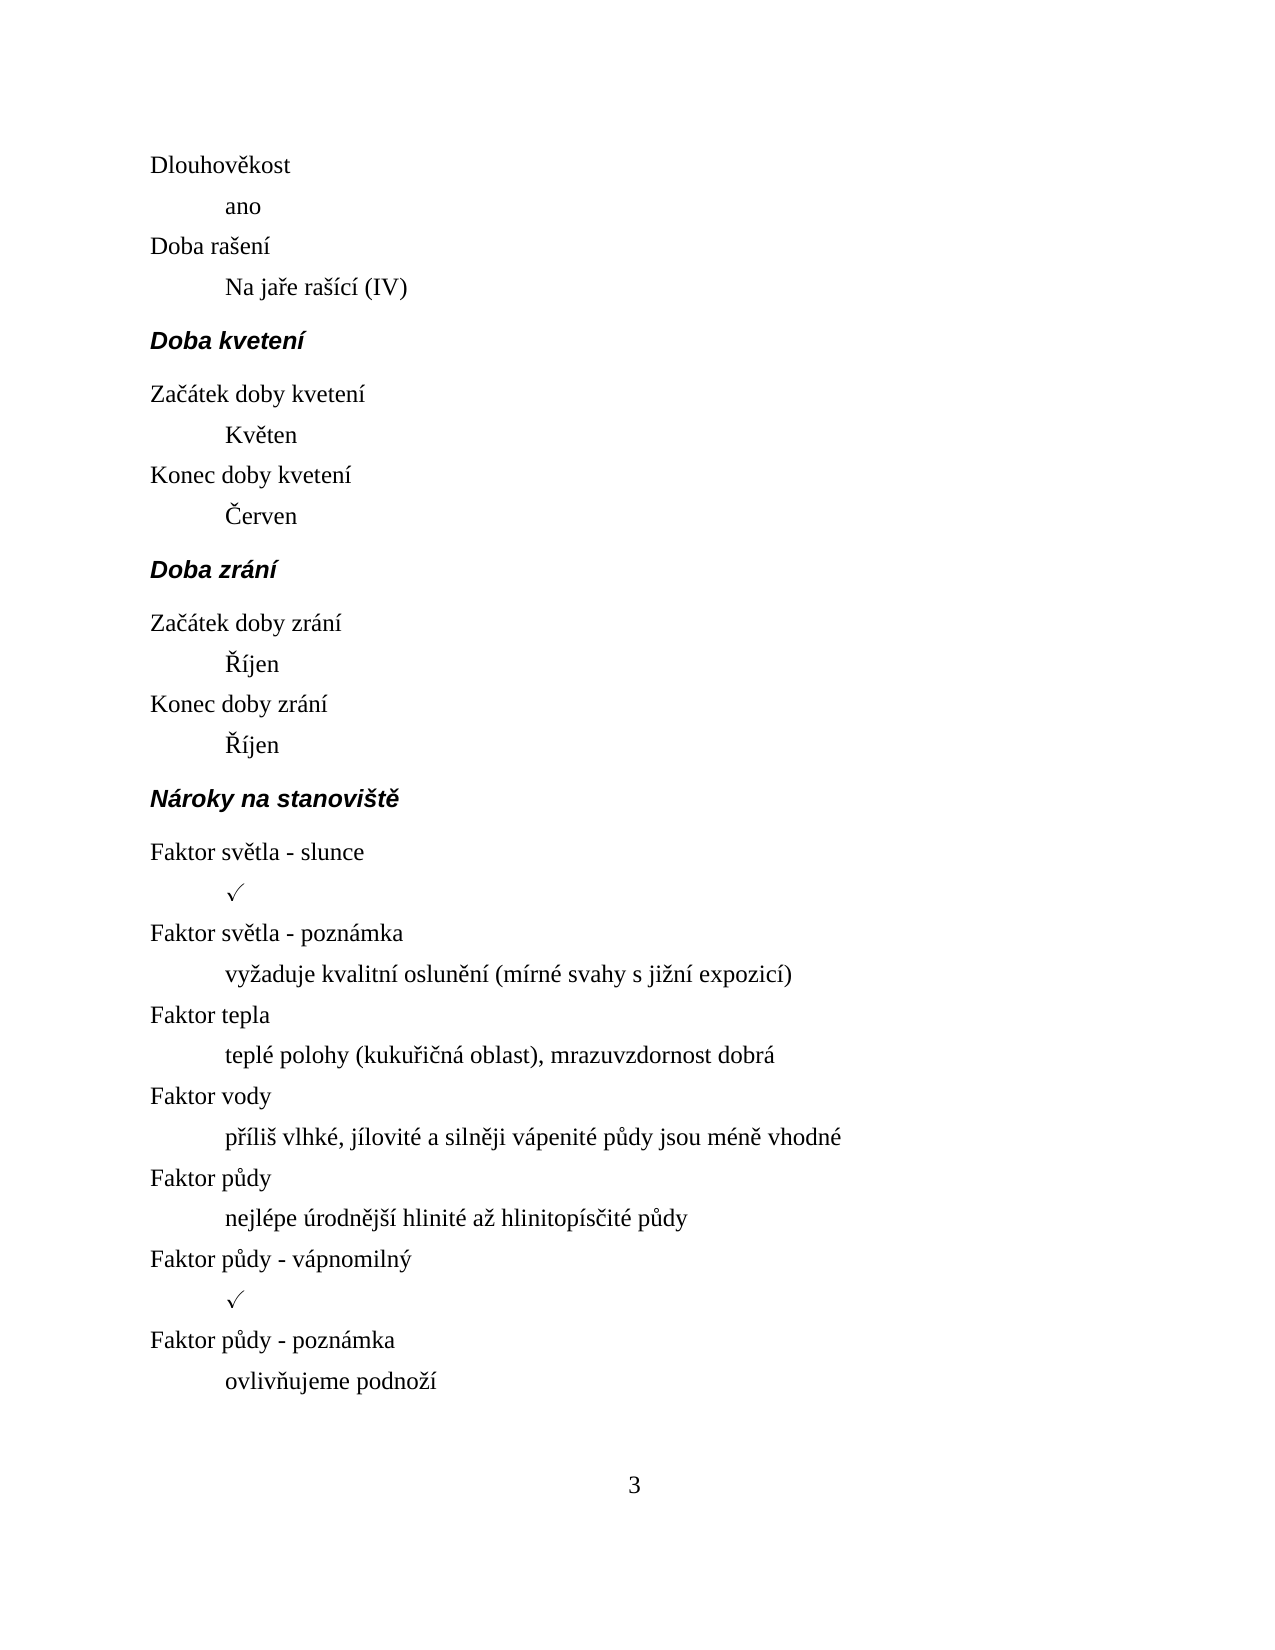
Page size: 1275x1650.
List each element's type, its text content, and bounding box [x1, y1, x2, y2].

text Začátek doby kvetení [150, 379, 1125, 408]
text nejlépe úrodnější hlinité až hlinitopísčité půdy [225, 1203, 1125, 1232]
text Faktor půdy - vápnomilný [150, 1244, 1125, 1273]
text Faktor světla - poznámka [150, 918, 1125, 947]
text ✓ [225, 1285, 1125, 1314]
text ovlivňujeme podnoží [225, 1366, 1125, 1395]
text Na jaře rašící (IV) [225, 272, 1125, 301]
text Doba rašení [150, 231, 1125, 260]
text ✓ [225, 878, 1125, 906]
subtitle Nároky na stanoviště [150, 784, 1125, 812]
text vyžaduje kvalitní oslunění (mírné svahy s jižní expozicí) [225, 959, 1125, 988]
text Říjen [225, 649, 1125, 677]
text Faktor tepla [150, 1000, 1125, 1028]
text Faktor světla - slunce [150, 837, 1125, 866]
subtitle Doba zrání [150, 555, 1125, 583]
text Červen [225, 501, 1125, 530]
text Konec doby kvetení [150, 460, 1125, 489]
text Konec doby zrání [150, 689, 1125, 718]
text Faktor půdy [150, 1163, 1125, 1191]
text Začátek doby zrání [150, 608, 1125, 637]
text Květen [225, 420, 1125, 448]
text příliš vlhké, jílovité a silněji vápenité půdy jsou méně vhodné [225, 1122, 1125, 1151]
text Dlouhověkost [150, 150, 1125, 179]
text Říjen [225, 730, 1125, 759]
text Faktor vody [150, 1081, 1125, 1110]
text Faktor půdy - poznámka [150, 1326, 1125, 1354]
subtitle Doba kvetení [150, 326, 1125, 354]
text ano [225, 191, 1125, 219]
text teplé polohy (kukuřičná oblast), mrazuvzdornost dobrá [225, 1041, 1125, 1069]
